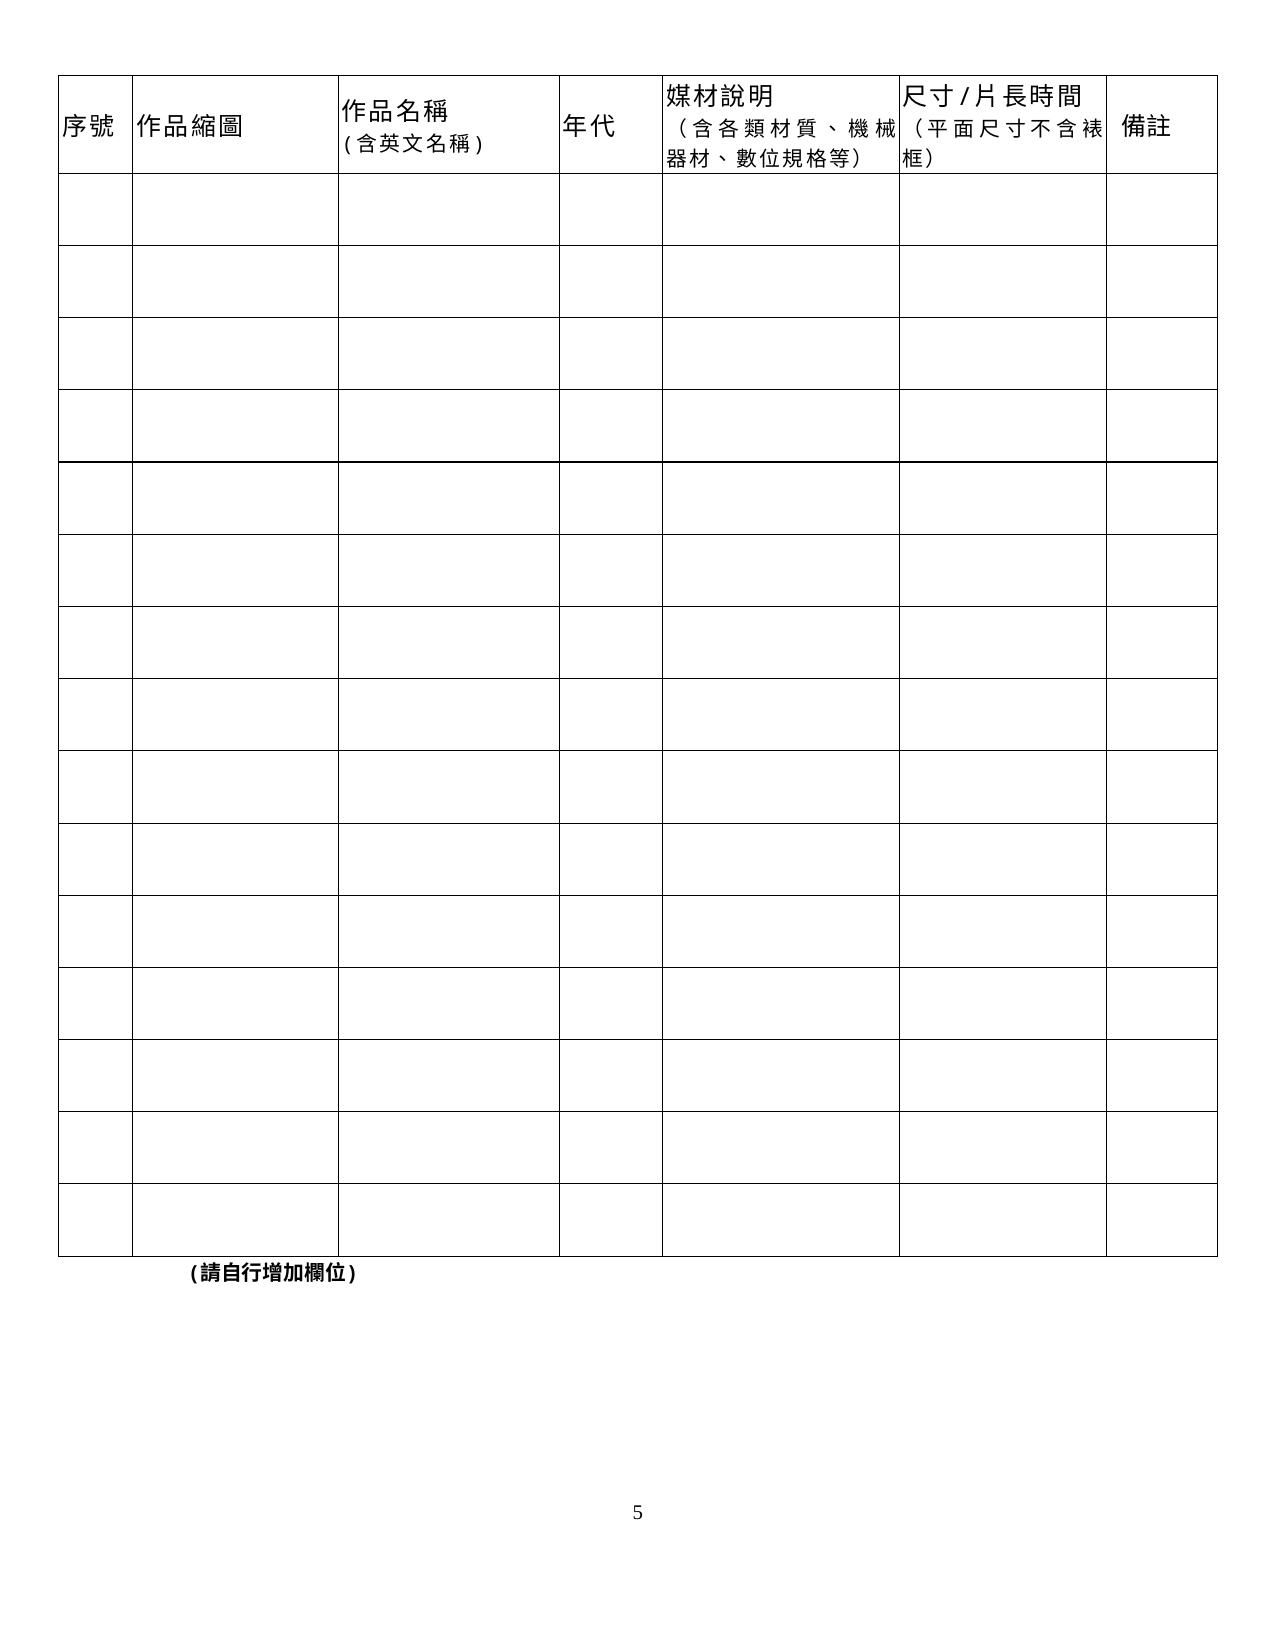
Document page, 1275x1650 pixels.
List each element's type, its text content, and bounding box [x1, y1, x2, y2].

table_cell [59, 1112, 132, 1183]
table_cell [900, 1184, 1106, 1256]
table_cell [1107, 1184, 1217, 1256]
table_cell [59, 896, 132, 967]
table_cell [339, 246, 559, 317]
table_cell [59, 607, 132, 678]
table_cell [59, 824, 132, 894]
table_cell [560, 824, 662, 894]
table_cell 作品名稱 (含英文名稱) [339, 76, 559, 173]
table_cell [560, 174, 662, 245]
table_cell [900, 246, 1106, 317]
table_cell [560, 751, 662, 822]
table_cell [339, 968, 559, 1039]
table_cell [339, 390, 559, 461]
table_cell [560, 896, 662, 967]
table_cell [900, 463, 1106, 534]
table_cell [663, 246, 899, 317]
table_cell [133, 318, 338, 389]
table_cell [133, 246, 338, 317]
table_cell [339, 824, 559, 894]
table_cell [59, 751, 132, 822]
table_cell [133, 607, 338, 678]
table_cell [663, 968, 899, 1039]
table_cell 作品縮圖 [133, 76, 338, 173]
table_cell [1107, 535, 1217, 606]
table_cell [900, 607, 1106, 678]
table_cell [663, 535, 899, 606]
table_cell [663, 1112, 899, 1183]
table_cell [339, 174, 559, 245]
table_cell [663, 318, 899, 389]
table_cell [900, 968, 1106, 1039]
table_cell [133, 824, 338, 894]
table_cell [59, 968, 132, 1039]
table_cell [560, 246, 662, 317]
table_cell [900, 1112, 1106, 1183]
table_cell [900, 390, 1106, 461]
table_cell [133, 535, 338, 606]
table_cell [1107, 896, 1217, 967]
table_cell [339, 1040, 559, 1111]
table_cell 媒材說明 （含各類材質、機械器材、數位規格等） [663, 76, 899, 173]
table_cell [133, 1040, 338, 1111]
table_cell [1107, 390, 1217, 461]
table_cell [663, 1184, 899, 1256]
table_cell [1107, 174, 1217, 245]
table_cell [339, 535, 559, 606]
table_cell [560, 463, 662, 534]
table_cell [663, 463, 899, 534]
table_cell [1107, 679, 1217, 750]
table_cell [133, 968, 338, 1039]
table_cell [1107, 824, 1217, 894]
table_cell [560, 318, 662, 389]
table_cell [59, 535, 132, 606]
table_cell [900, 535, 1106, 606]
table_cell [59, 246, 132, 317]
table_cell [59, 1184, 132, 1256]
table_cell [59, 679, 132, 750]
table_cell 年代 [560, 76, 662, 173]
table_cell [59, 390, 132, 461]
table_cell [339, 751, 559, 822]
table_cell [560, 535, 662, 606]
table_cell [560, 1184, 662, 1256]
table_cell [59, 318, 132, 389]
table_cell [1107, 968, 1217, 1039]
table_cell [560, 679, 662, 750]
table_cell [339, 318, 559, 389]
table_cell [1107, 751, 1217, 822]
table_cell [663, 1040, 899, 1111]
table_cell [339, 607, 559, 678]
table_cell [1107, 318, 1217, 389]
table_cell [59, 174, 132, 245]
table_cell [900, 318, 1106, 389]
table_cell [339, 679, 559, 750]
table_cell [900, 896, 1106, 967]
table_cell [560, 1040, 662, 1111]
table_cell [339, 1184, 559, 1256]
table_cell 備註 [1107, 76, 1217, 173]
table_cell [133, 174, 338, 245]
table_cell [1107, 463, 1217, 534]
table_cell [663, 174, 899, 245]
table_cell [900, 679, 1106, 750]
text (請自行增加欄位) [187, 1257, 1087, 1287]
table_cell [900, 174, 1106, 245]
table_cell [663, 896, 899, 967]
table_cell [900, 824, 1106, 894]
table_cell [663, 607, 899, 678]
table_cell [900, 751, 1106, 822]
table_cell [133, 463, 338, 534]
table_cell [1107, 1040, 1217, 1111]
table_cell [1107, 607, 1217, 678]
table_cell [900, 1040, 1106, 1111]
table_cell 尺寸/片長時間 （平面尺寸不含裱框） [900, 76, 1106, 173]
table_cell [339, 896, 559, 967]
table_cell [663, 824, 899, 894]
table_cell [59, 463, 132, 534]
table_cell [339, 1112, 559, 1183]
table_cell [1107, 1112, 1217, 1183]
table_cell [663, 751, 899, 822]
table_cell [560, 390, 662, 461]
table_cell [663, 390, 899, 461]
table_cell 序號 [59, 76, 132, 173]
table_cell [133, 1184, 338, 1256]
table_cell [133, 751, 338, 822]
table_cell [560, 968, 662, 1039]
table_cell [133, 1112, 338, 1183]
table_cell [1107, 246, 1217, 317]
table_cell [133, 390, 338, 461]
table_cell [560, 1112, 662, 1183]
table_cell [663, 679, 899, 750]
table_cell [560, 607, 662, 678]
table_cell [133, 679, 338, 750]
table_cell [59, 1040, 132, 1111]
table_cell [133, 896, 338, 967]
table_cell [339, 463, 559, 534]
